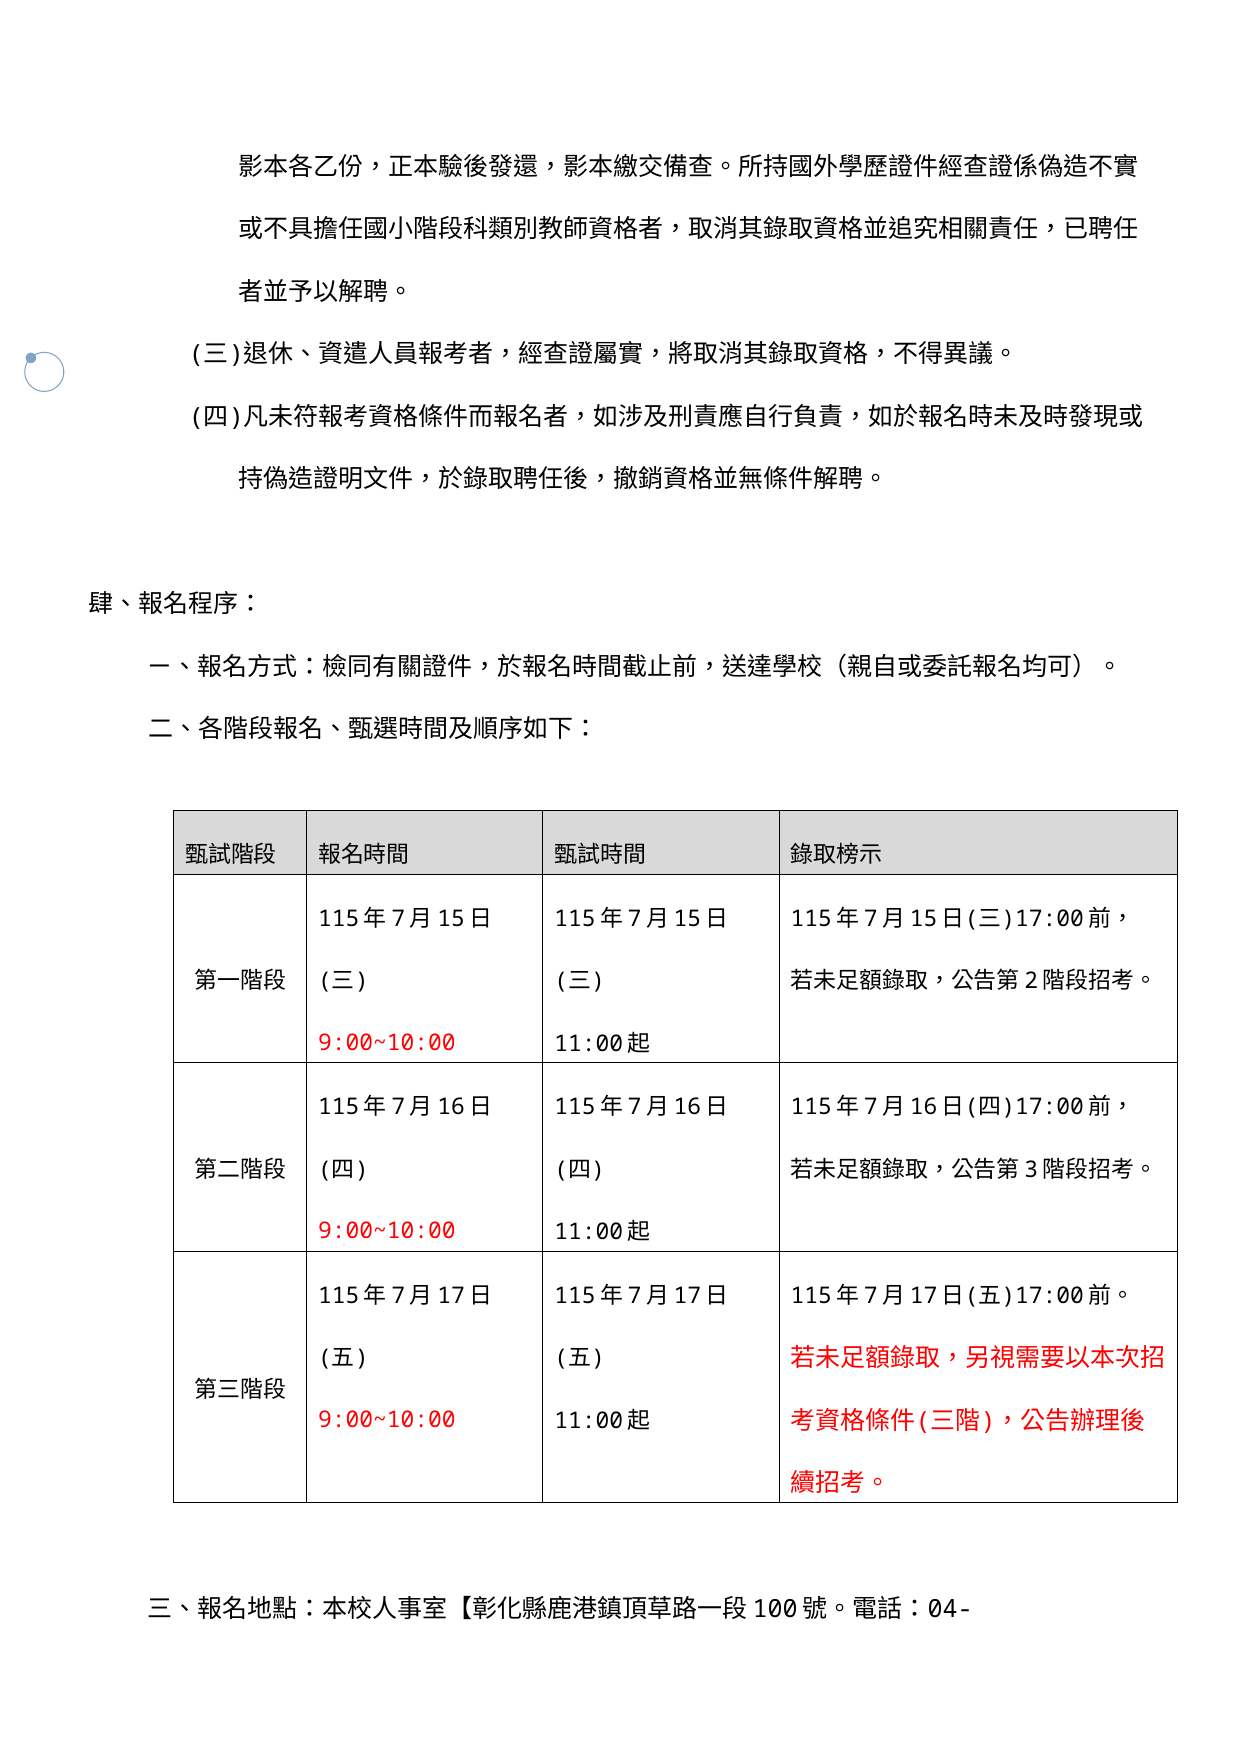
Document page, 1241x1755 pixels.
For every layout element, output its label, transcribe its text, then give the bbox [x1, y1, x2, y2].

table_cell 115年7月17日(五)17:00前。 若未足額錄取，另視需要以本次招考資格條件(三階)，公告辦理後續招考。 [780, 1252, 1177, 1502]
table_header 錄取榜示 [780, 811, 1177, 874]
text (三)退休、資遣人員報考者，經查證屬實，將取消其錄取資格，不得異議。 [189, 310, 1152, 373]
table_cell 第一階段 [174, 875, 306, 1062]
table_cell 115年7月16日(四)17:00前， 若未足額錄取，公告第3階段招考。 [780, 1063, 1177, 1251]
table_cell 115年7月17日(五) 9:00~10:00 [307, 1252, 542, 1502]
text 肆、報名程序： [89, 560, 1152, 623]
table_header 甄試時間 [543, 811, 779, 874]
text ㄧ、報名方式：檢同有關證件，於報名時間截止前，送達學校（親自或委託報名均可）。 [147, 623, 1152, 685]
text 三、報名地點：本校人事室【彰化縣鹿港鎮頂草路一段100號。電話：04- [147, 1565, 1152, 1628]
table_header 報名時間 [307, 811, 542, 874]
text 影本各乙份，正本驗後發還，影本繳交備查。所持國外學歷證件經查證係偽造不實 或不具擔任國小階段科類別教師資格者，取消其錄取資格並追究相關責任，已聘任 者並予以解聘。 [189, 123, 1152, 310]
table_cell 第三階段 [174, 1252, 306, 1502]
text (四)凡未符報考資格條件而報名者，如涉及刑責應自行負責，如於報名時未及時發現或持偽造證明文件，於錄取聘任後，撤銷資格並無條件解聘。 [189, 373, 1152, 498]
table_cell 第二階段 [174, 1063, 306, 1251]
table_header 甄試階段 [174, 811, 306, 874]
table_cell 115年7月15日(三)17:00前， 若未足額錄取，公告第2階段招考。 [780, 875, 1177, 1062]
table_cell 115年7月16日(四) 11:00起 [543, 1063, 779, 1251]
table_cell 115年7月17日(五) 11:00起 [543, 1252, 779, 1502]
table_cell 115年7月16日(四) 9:00~10:00 [307, 1063, 542, 1251]
table_cell 115年7月15日(三) 11:00起 [543, 875, 779, 1062]
table_cell 115年7月15日(三) 9:00~10:00 [307, 875, 542, 1062]
text 二、各階段報名、甄選時間及順序如下： [89, 685, 1152, 748]
